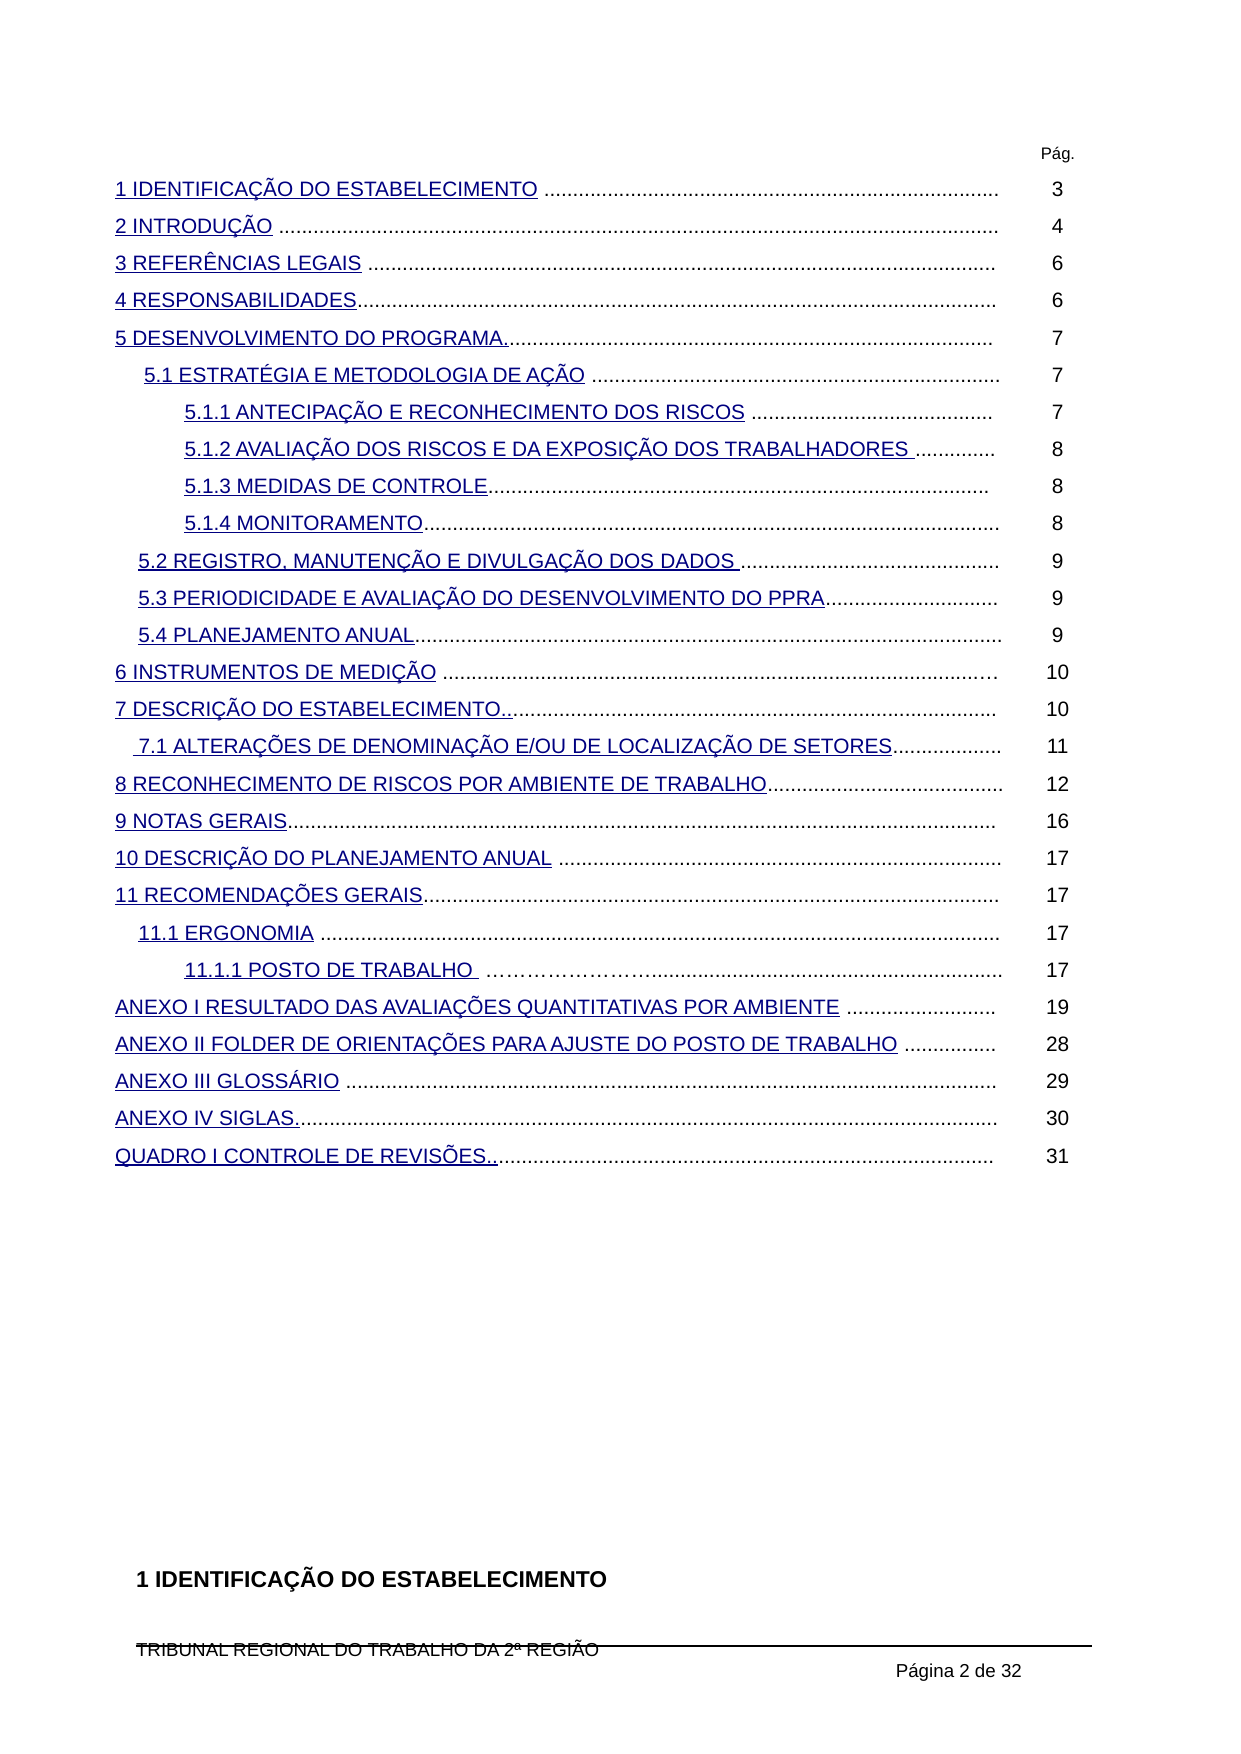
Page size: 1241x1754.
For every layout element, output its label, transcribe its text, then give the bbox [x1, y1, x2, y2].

table_cell 2 INTRODUÇÃO ............................................................................................................................. [114, 213, 1006, 250]
table_header 3 [1006, 176, 1109, 213]
table_cell 6 [1006, 250, 1109, 287]
text 1 IDENTIFICAÇÃO DO ESTABELECIMENTO [136, 1566, 1104, 1592]
table_cell 7 7 8 8 8 9 9 9 10 10 11 12 16 17 17 17 17 19 28 29 30 31 [1006, 362, 1109, 1180]
table_cell 5.1 ESTRATÉGIA E METODOLOGIA DE AÇÃO ....................................................................... 5.1.1 antecipação E RECONHECIMENTO DOS RISCOS .......................................... 5.1.2 AVALIAÇÃO DOS RISCOS E DA EXPOSIÇÃO DOS TRABALHADORES .............. 5.1.3 MEDIDAS DE CONTROLE....................................................................................... 5.1.4 MONITORAMENTO.................................................................................................... 5.2 REGISTRO, MANUTENÇÃO E DIVULGAÇÃO DOS DADOS ............................................. 5.3 PERIODICIDADE E AVALIAÇÃO DO DESENVOLVIMENTO DO PPRA.............................. 5.4 PLANEJAMENTO ANUAL...................................................................................................... 6 instrumentoS de medição .............................................................................................… 7 descrição do estabelecimento...................................................................................... 7.1 ALTERAÇÕES DE DENOMINAÇÃO E/OU DE LOCALIZAÇÃO DE SETORES................... 8 reconhecimento de riscos por ambiente de trabalho......................................... 9 notas gerais........................................................................................................................... 10 DESCRIÇÃO DO planejamento anual ............................................................................. 11 recomendações gerais.................................................................................................... 11.1 ergonomia ...................................................................................................................... 11.1.1 posto de trabalho ……………………............................................................. anexo i resultado das avaliações quantitativas por ambiente .......................... anexo ii folder de orientações para ajuste do posto de trabalho ................ anexo iii glossário ................................................................................................................. anexo iv siglas.......................................................................................................................... QUADRO I CONTROLE DE REVISÕES........................................................................................ [114, 362, 1006, 1180]
table_cell 6 7 [1006, 287, 1109, 362]
table_cell 3 REFERÊNCIAS LEGAIS ............................................................................................................. [114, 250, 1006, 287]
table_header 1 IDENTIFICAÇÃO DO ESTABELECIMENTO ............................................................................... [114, 176, 1006, 213]
table_cell 4 [1006, 213, 1109, 250]
table_cell 4 responsabilidades............................................................................................................... 5 DESENVOLVIMENTO DO PROGRAMA..................................................................................... [114, 287, 1006, 362]
text Pág. [136, 138, 1104, 163]
